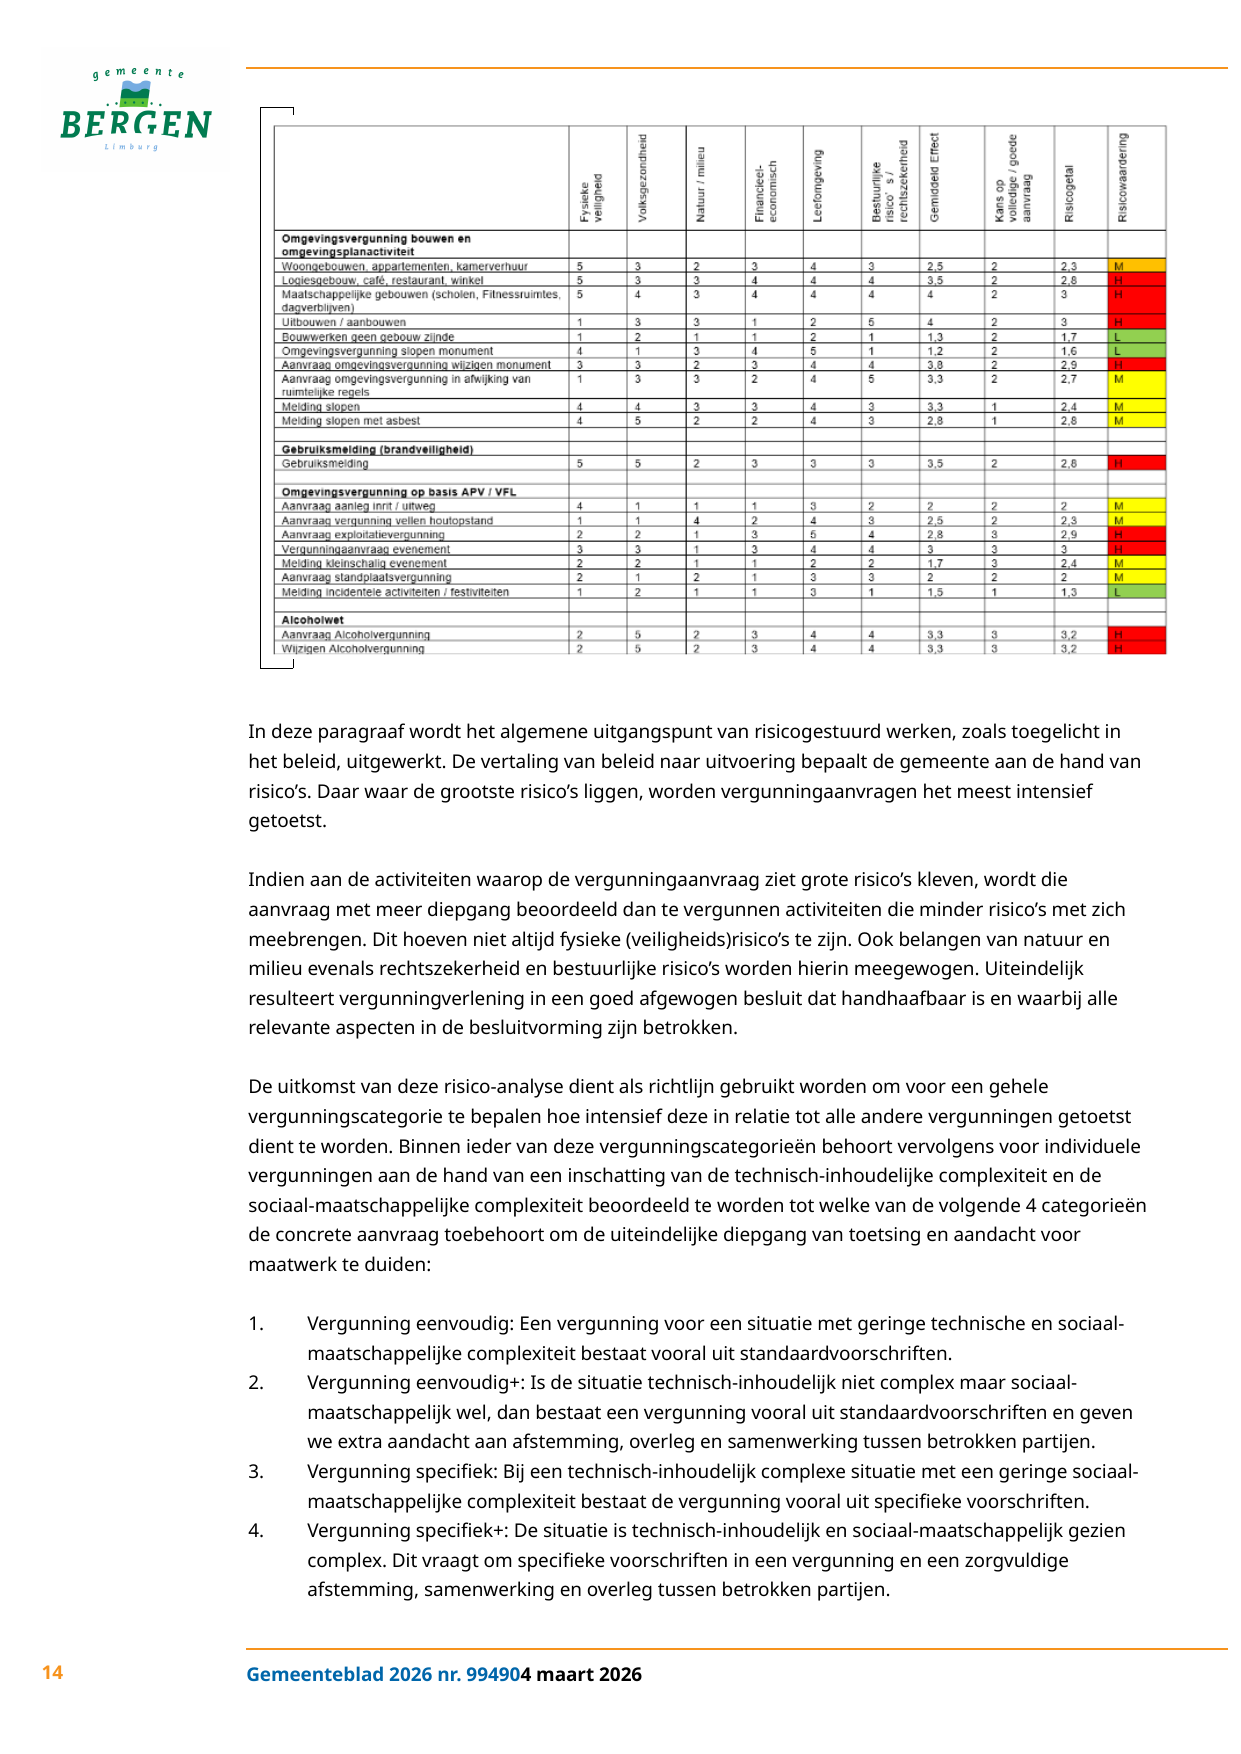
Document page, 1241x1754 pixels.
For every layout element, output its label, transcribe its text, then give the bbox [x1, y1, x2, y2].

text Indien aan de activiteiten waarop de vergunningaanvraag ziet grote risico’s kleven, wordt die aanvraag met meer diepgang beoordeeld dan te vergunnen activiteiten die minder risico’s met zich meebrengen. Dit hoeven niet altijd fysieke (veiligheids)risico’s te zijn. Ook belangen van natuur en milieu evenals rechtszekerheid en bestuurlijke risico’s worden hierin meegewogen. Uiteindelijk resulteert vergunningverlening in een goed afgewogen besluit dat handhaafbaar is en waarbij alle relevante aspecten in de besluitvorming zijn betrokken. [248, 867, 1152, 1040]
list Vergunning specifiek+: De situatie is technisch-inhoudelijk en sociaal-maatschappelijk gezien complex. Dit vraagt om specifieke voorschriften in een vergunning en een zorgvuldige afstemming, samenwerking en overleg tussen betrokken partijen. [248, 1517, 1152, 1602]
text De uitkomst van deze risico-analyse dient als richtlijn gebruikt worden om voor een gehele vergunningscategorie te bepalen hoe intensief deze in relatie tot alle andere vergunningen getoetst dient te worden. Binnen ieder van deze vergunningscategorieën behoort vervolgens voor individuele vergunningen aan de hand van een inschatting van de technisch-inhoudelijke complexiteit en de sociaal-maatschappelijke complexiteit beoordeeld te worden tot welke van de volgende 4 categorieën de concrete aanvraag toebehoort om de uiteindelijke diepgang van toetsing en aandacht voor maatwerk te duiden: [248, 1074, 1152, 1277]
list Vergunning eenvoudig: Een vergunning voor een situatie met geringe technische en sociaal-maatschappelijke complexiteit bestaat vooral uit standaardvoorschriften. [248, 1310, 1152, 1366]
list Vergunning specifiek: Bij een technisch-inhoudelijk complexe situatie met een geringe sociaal-maatschappelijke complexiteit bestaat de vergunning vooral uit specifieke voorschriften. [248, 1458, 1152, 1514]
list Vergunning eenvoudig+: Is de situatie technisch-inhoudelijk niet complex maar sociaal-maatschappelijk wel, dan bestaat een vergunning vooral uit standaardvoorschriften en geven we extra aandacht aan afstemming, overleg en samenwerking tussen betrokken partijen. [248, 1369, 1152, 1454]
picture [268, 115, 1173, 659]
picture [41, 47, 231, 172]
text In deze paragraaf wordt het algemene uitgangspunt van risicogestuurd werken, zoals toegelicht in het beleid, uitgewerkt. De vertaling van beleid naar uitvoering bepaalt de gemeente aan de hand van risico’s. Daar waar de grootste risico’s liggen, worden vergunningaanvragen het meest intensief getoetst. [248, 719, 1152, 833]
